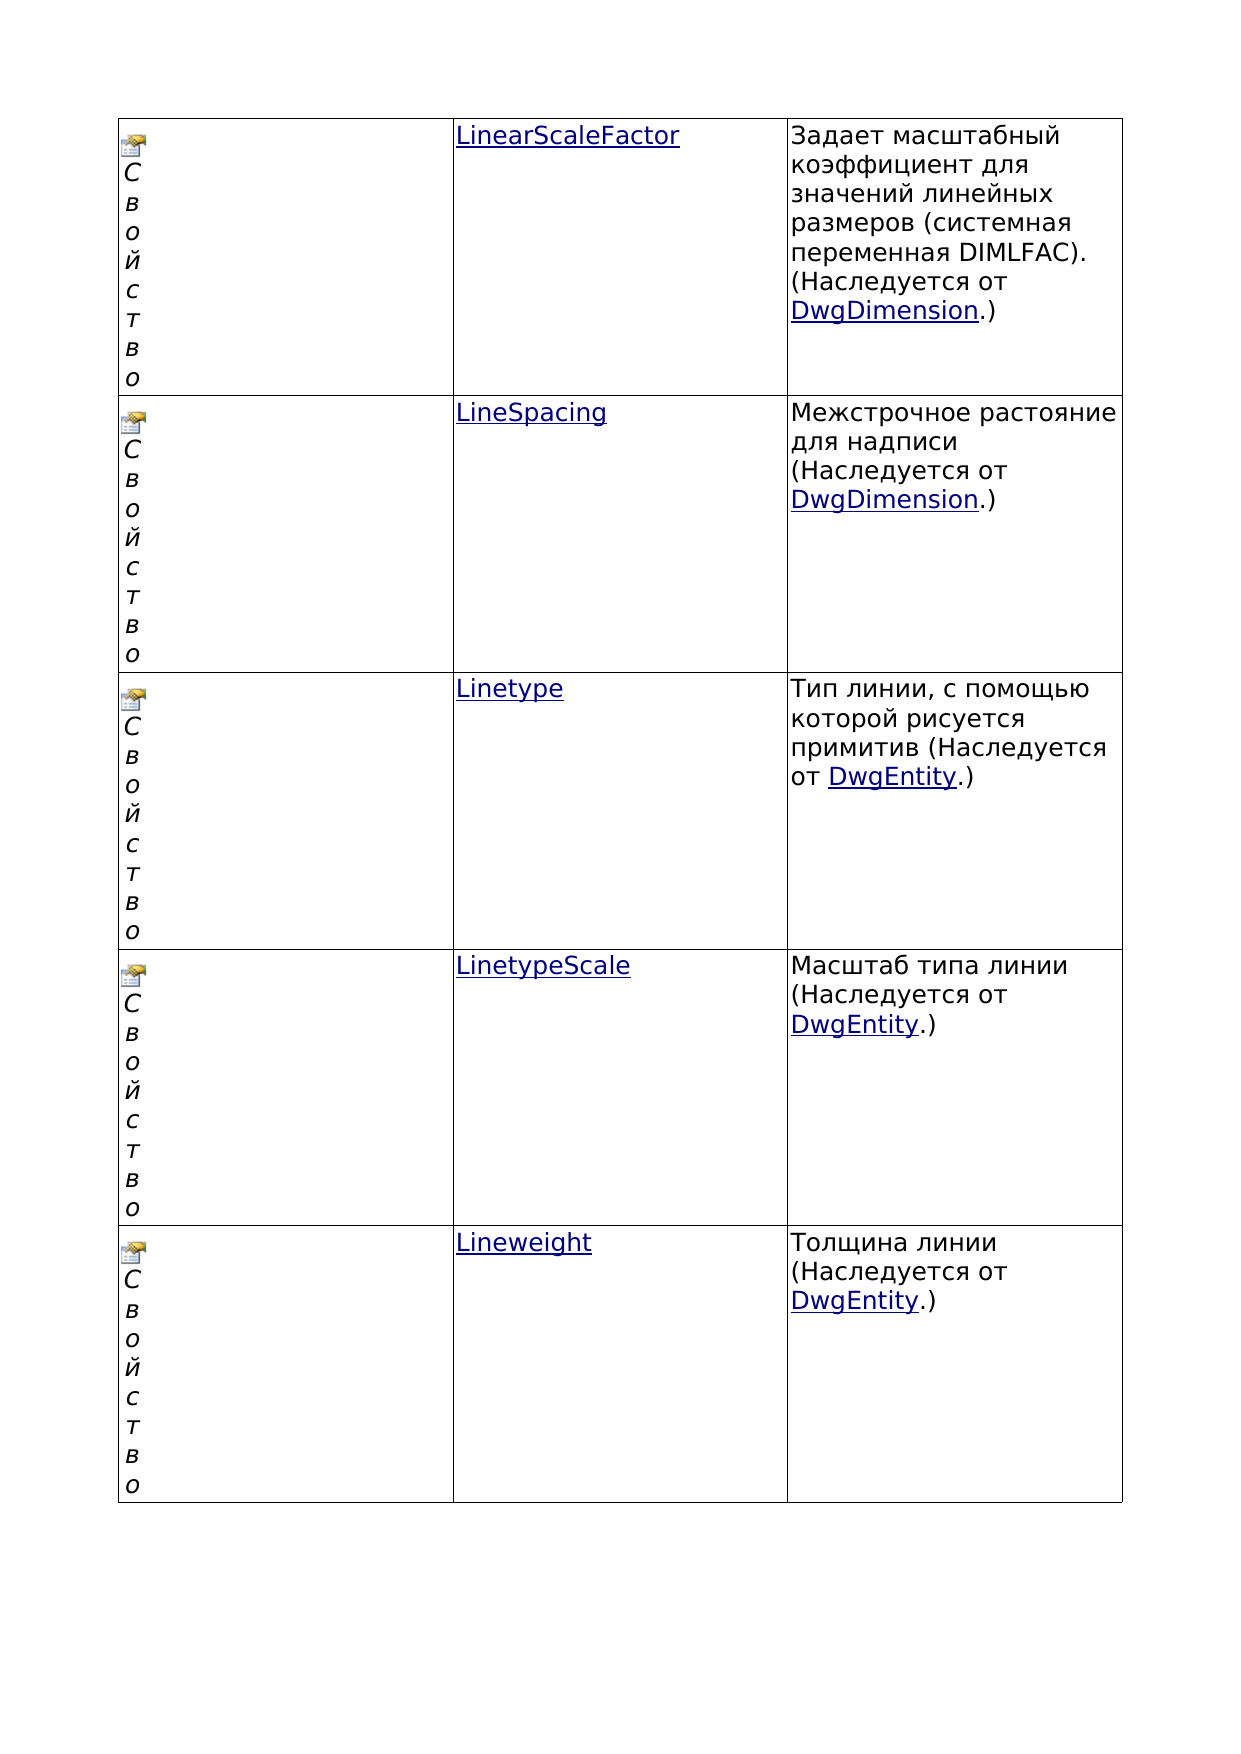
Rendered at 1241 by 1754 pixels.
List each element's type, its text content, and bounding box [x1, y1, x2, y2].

table_cell LinearScaleFactor [454, 119, 787, 395]
table_cell Lineweight [454, 1226, 787, 1502]
table_cell Задает масштабный коэффициент для значений линейных размеров (системная переменная DIMLFAC). (Наследуется от DwgDimension.) [788, 119, 1122, 395]
picture [121, 963, 147, 989]
table_cell Тип линии, с помощью которой рисуется примитив (Наследуется от DwgEntity.) [788, 673, 1122, 948]
table_cell [119, 1226, 453, 1502]
picture [121, 687, 147, 713]
table_cell [119, 396, 453, 672]
table_cell [119, 673, 453, 948]
table_cell Толщина линии (Наследуется от DwgEntity.) [788, 1226, 1122, 1502]
table_cell Linetype [454, 673, 787, 948]
table_cell [119, 119, 453, 395]
picture [121, 410, 147, 436]
picture [121, 133, 147, 159]
table_cell Межстрочное растояние для надписи (Наследуется от DwgDimension.) [788, 396, 1122, 672]
table_cell [119, 950, 453, 1225]
table_cell Масштаб типа линии (Наследуется от DwgEntity.) [788, 950, 1122, 1225]
table_cell LinetypeScale [454, 950, 787, 1225]
table_cell LineSpacing [454, 396, 787, 672]
picture [121, 1240, 147, 1266]
